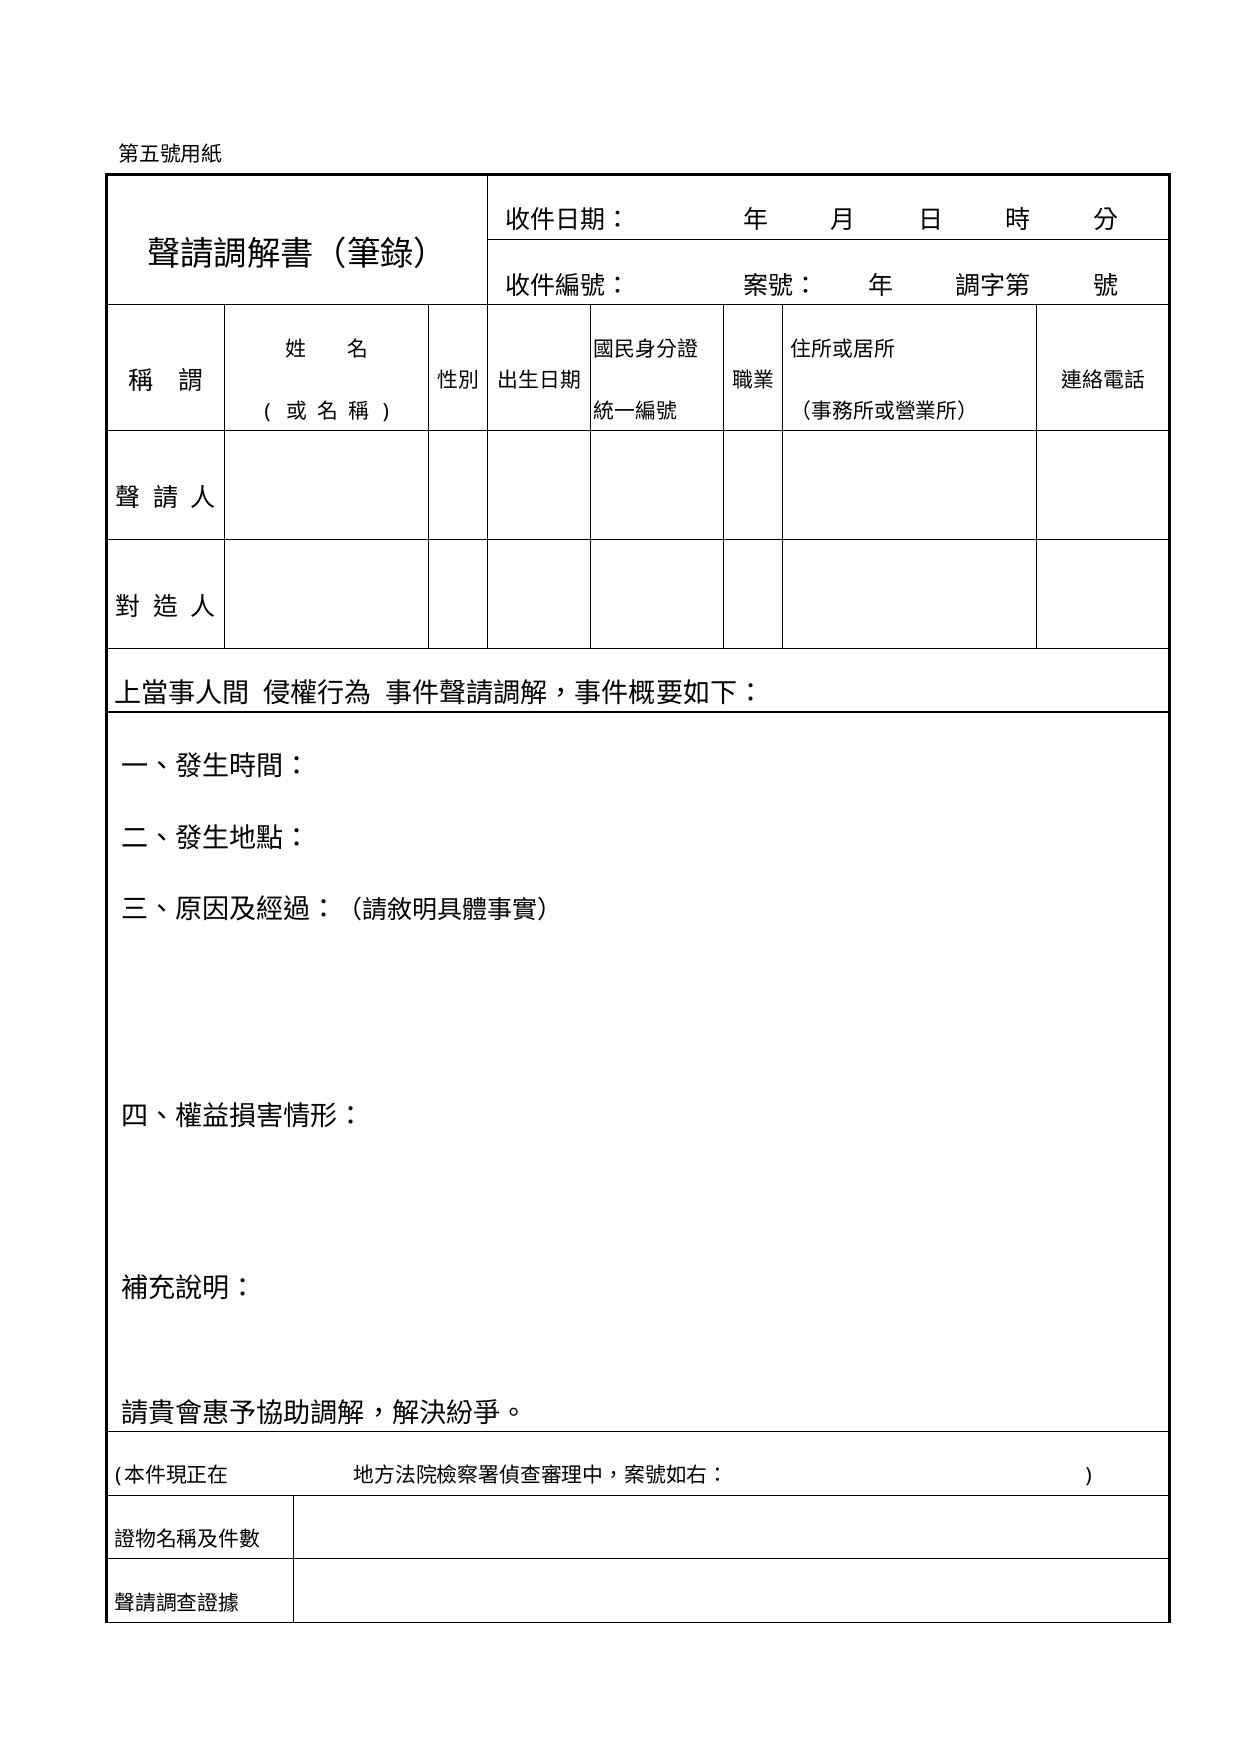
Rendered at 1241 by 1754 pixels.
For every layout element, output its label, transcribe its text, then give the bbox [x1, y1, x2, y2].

table_cell 姓 名 ( 或 名 稱 ) [225, 305, 428, 430]
table_cell 對 造 人 [108, 540, 224, 648]
table_cell 聲請調查證據 [108, 1559, 293, 1622]
table_cell [783, 431, 1036, 539]
table_cell [591, 540, 723, 648]
table_header 收件日期： 年 月 日 時 分 [488, 176, 1168, 239]
table_cell [724, 540, 782, 648]
table_cell [429, 431, 487, 539]
table_cell 出生日期 [488, 305, 590, 430]
table_cell 稱 謂 [108, 305, 224, 430]
table_cell [294, 1496, 1168, 1558]
table_cell 上當事人間 侵權行為 事件聲請調解，事件概要如下： [108, 649, 1168, 711]
table_cell [591, 431, 723, 539]
table_cell [783, 540, 1036, 648]
table_header 聲請調解書（筆錄） [108, 176, 487, 304]
table_cell 證物名稱及件數 [108, 1496, 293, 1558]
table_cell 聲 請 人 [108, 431, 224, 539]
table_cell [724, 431, 782, 539]
text 第五號用紙 [118, 111, 1152, 173]
table_cell 性別 [429, 305, 487, 430]
table_cell [294, 1559, 1168, 1622]
table_cell 收件編號： 案號： 年 調字第 號 [488, 240, 1168, 304]
table_cell [225, 540, 428, 648]
table_cell [1037, 540, 1168, 648]
table_cell 連絡電話 [1037, 305, 1168, 430]
table_cell [488, 431, 590, 539]
table_cell 職業 [724, 305, 782, 430]
table_cell 住所或居所 （事務所或營業所） [783, 305, 1036, 430]
table_cell 一、發生時間： 二、發生地點： 三、原因及經過：（請敘明具體事實） 四、權益損害情形： 補充說明： 請貴會惠予協助調解，解決紛爭。 [108, 713, 1168, 1431]
table_cell (本件現正在 地方法院檢察署偵查審理中，案號如右： ) [108, 1432, 1168, 1495]
table_cell 國民身分證 統一編號 [591, 305, 723, 430]
table_cell [488, 540, 590, 648]
table_cell [225, 431, 428, 539]
table_cell [429, 540, 487, 648]
table_cell [1037, 431, 1168, 539]
